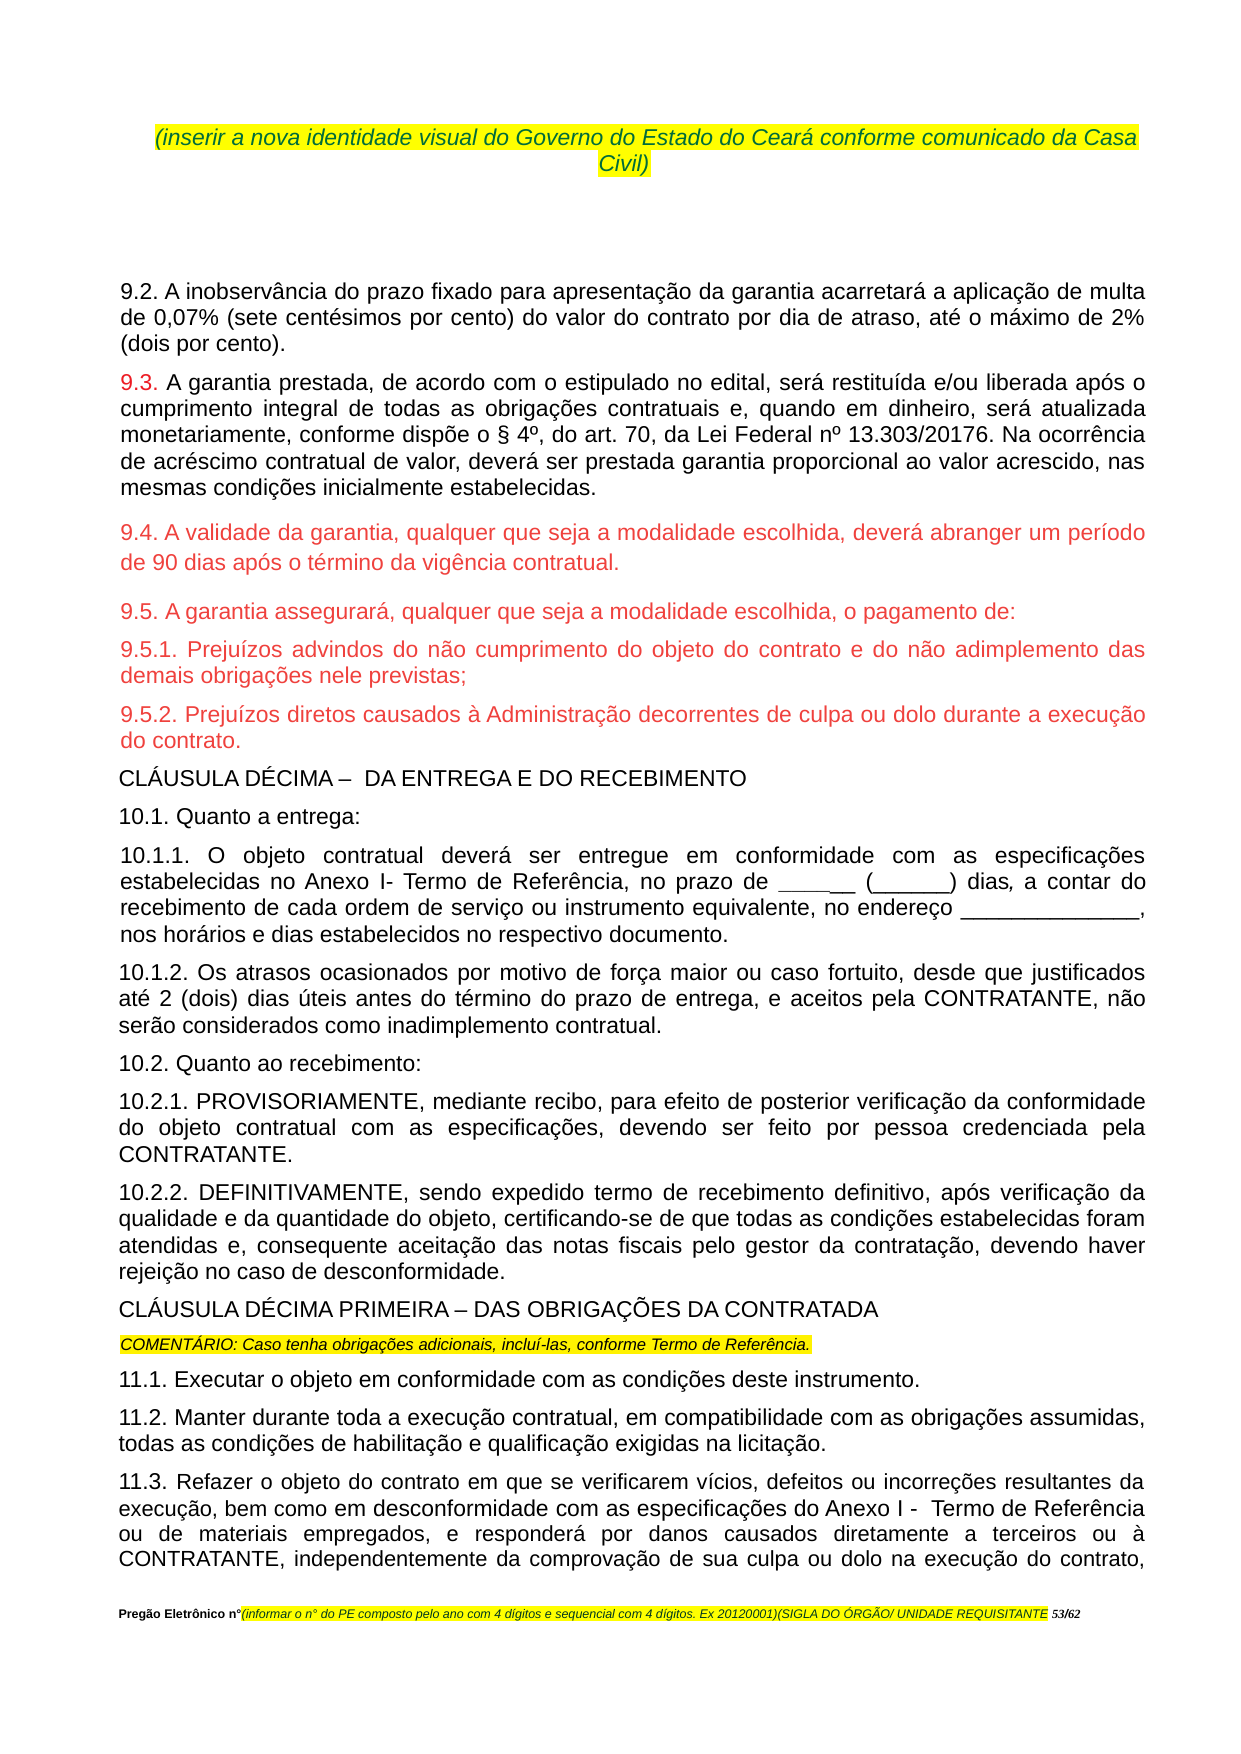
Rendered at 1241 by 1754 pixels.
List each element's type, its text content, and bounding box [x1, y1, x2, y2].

text 10.2. Quanto ao recebimento: [118, 1050, 1146, 1076]
text 11.3. Refazer o objeto do contrato em que se verificarem vícios, defeitos ou incorreções resultantes da execução, bem como em desconformidade com as especificações do Anexo I - Termo de Referência ou de materiais empregados, e responderá por danos causados diretamente a terceiros ou à CONTRATANTE, independentemente da comprovação de sua culpa ou dolo na execução do contrato, [118, 1468, 1146, 1571]
text CLÁUSULA DÉCIMA – DA ENTREGA E DO RECEBIMENTO [118, 765, 1146, 791]
text 10.2.1. PROVISORIAMENTE, mediante recibo, para efeito de posterior verificação da conformidade do objeto contratual com as especificações, devendo ser feito por pessoa credenciada pela CONTRATANTE. [118, 1088, 1146, 1167]
text 10.1. Quanto a entrega: [118, 803, 1146, 830]
text 9.3. A garantia prestada, de acordo com o estipulado no edital, será restituída e/ou liberada após o cumprimento integral de todas as obrigações contratuais e, quando em dinheiro, será atualizada monetariamente, conforme dispõe o § 4º, do art. 70, da Lei Federal nº 13.303/20176. Na ocorrência de acréscimo contratual de valor, deverá ser prestada garantia proporcional ao valor acrescido, nas mesmas condições inicialmente estabelecidas. [120, 369, 1146, 500]
text 10.2.2. DEFINITIVAMENTE, sendo expedido termo de recebimento definitivo, após verificação da qualidade e da quantidade do objeto, certificando-se de que todas as condições estabelecidas foram atendidas e, consequente aceitação das notas fiscais pelo gestor da contratação, devendo haver rejeição no caso de desconformidade. [118, 1179, 1146, 1284]
text COMENTÁRIO: Caso tenha obrigações adicionais, incluí-las, conforme Termo de Referência. [120, 1334, 1146, 1354]
text 9.5.2. Prejuízos diretos causados à Administração decorrentes de culpa ou dolo durante a execução do contrato. [120, 701, 1146, 753]
text 10.1.2. Os atrasos ocasionados por motivo de força maior ou caso fortuito, desde que justificados até 2 (dois) dias úteis antes do término do prazo de entrega, e aceitos pela CONTRATANTE, não serão considerados como inadimplemento contratual. [118, 959, 1146, 1038]
list 9.4. A validade da garantia, qualquer que seja a modalidade escolhida, deverá abranger um período de 90 dias após o término da vigência contratual. [120, 519, 1146, 575]
text 11.1. Executar o objeto em conformidade com as condições deste instrumento. [118, 1366, 1146, 1392]
text 9.5.1. Prejuízos advindos do não cumprimento do objeto do contrato e do não adimplemento das demais obrigações nele previstas; [120, 636, 1146, 689]
text 9.2. A inobservância do prazo fixado para apresentação da garantia acarretará a aplicação de multa de 0,07% (sete centésimos por cento) do valor do contrato por dia de atraso, até o máximo de 2% (dois por cento). [120, 278, 1146, 357]
text 10.1.1. O objeto contratual deverá ser entregue em conformidade com as especificações estabelecidas no Anexo I- Termo de Referência, no prazo de ______ (______) dias, a contar do recebimento de cada ordem de serviço ou instrumento equivalente, no endereço ______________, nos horários e dias estabelecidos no respectivo documento. [120, 842, 1146, 947]
text 11.2. Manter durante toda a execução contratual, em compatibilidade com as obrigações assumidas, todas as condições de habilitação e qualificação exigidas na licitação. [118, 1404, 1146, 1456]
text 9.5. A garantia assegurará, qualquer que seja a modalidade escolhida, o pagamento de: [120, 598, 1146, 624]
text CLÁUSULA DÉCIMA PRIMEIRA – DAS OBRIGAÇÕES DA CONTRATADA [118, 1296, 1146, 1323]
